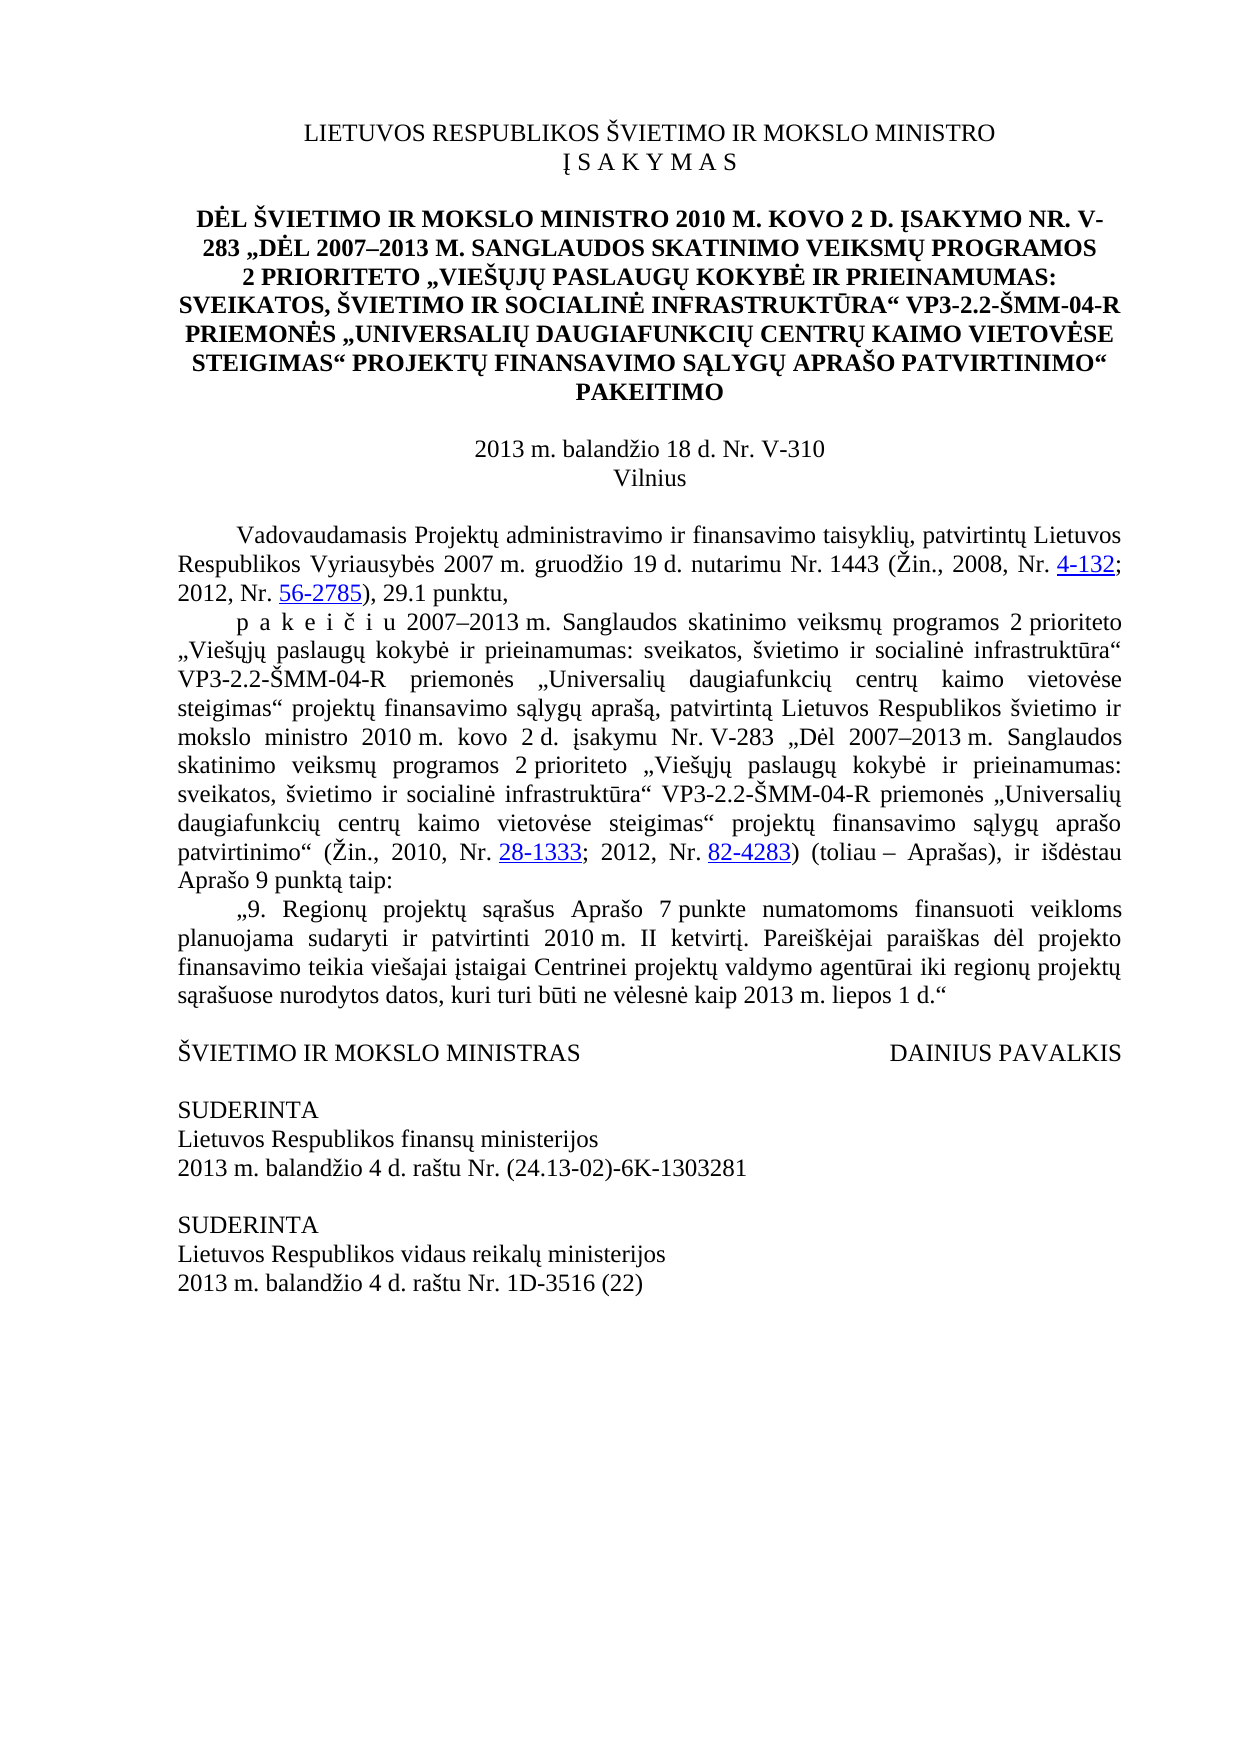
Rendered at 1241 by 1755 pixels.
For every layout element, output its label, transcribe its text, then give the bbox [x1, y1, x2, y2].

text Lietuvos Respublikos finansų ministerijos [177, 1124, 1122, 1153]
text Lietuvos Respublikos vidaus reikalų ministerijos [177, 1239, 1122, 1268]
text LIETUVOS RESPUBLIKOS ŠVIETIMO IR MOKSLO MINISTRO [177, 118, 1122, 147]
text Vilnius [177, 463, 1122, 492]
text Vadovaudamasis Projektų administravimo ir finansavimo taisyklių, patvirtintų Lietuvos Respublikos Vyriausybės 2007 m. gruodžio 19 d. nutarimu Nr. 1443 (Žin., 2008, Nr. 4-132; 2012, Nr. 56-2785), 29.1 punktu, [177, 521, 1122, 607]
text 2013 m. balandžio 4 d. raštu Nr. 1D-3516 (22) [177, 1268, 1122, 1297]
text SUDERINTA [177, 1096, 1122, 1124]
text Švietimo ir mokslo ministras Dainius Pavalkis [177, 1038, 1122, 1067]
text 2013 m. balandžio 18 d. Nr. V-310 [177, 434, 1122, 463]
text „9. Regionų projektų sąrašus Aprašo 7 punkte numatomoms finansuoti veikloms planuojama sudaryti ir patvirtinti 2010 m. II ketvirtį. Pareiškėjai paraiškas dėl projekto finansavimo teikia viešajai įstaigai Centrinei projektų valdymo agentūrai iki regionų projektų sąrašuose nurodytos datos, kuri turi būti ne vėlesnė kaip 2013 m. liepos 1 d.“ [177, 894, 1122, 1009]
text p a k e i č i u 2007–2013 m. Sanglaudos skatinimo veiksmų programos 2 prioriteto „Viešųjų paslaugų kokybė ir prieinamumas: sveikatos, švietimo ir socialinė infrastruktūra“ VP3-2.2-ŠMM-04-R priemonės „Universalių daugiafunkcių centrų kaimo vietovėse steigimas“ projektų finansavimo sąlygų aprašą, patvirtintą Lietuvos Respublikos švietimo ir mokslo ministro 2010 m. kovo 2 d. įsakymu Nr. V-283 „Dėl 2007–2013 m. Sanglaudos skatinimo veiksmų programos 2 prioriteto „Viešųjų paslaugų kokybė ir prieinamumas: sveikatos, švietimo ir socialinė infrastruktūra“ VP3-2.2-ŠMM-04-R priemonės „Universalių daugiafunkcių centrų kaimo vietovėse steigimas“ projektų finansavimo sąlygų aprašo patvirtinimo“ (Žin., 2010, Nr. 28-1333; 2012, Nr. 82-4283) (toliau – Aprašas), ir išdėstau Aprašo 9 punktą taip: [177, 607, 1122, 894]
text 2013 m. balandžio 4 d. raštu Nr. (24.13-02)-6K-1303281 [177, 1153, 1122, 1182]
text Į S A K Y M A S [177, 147, 1122, 176]
text DĖL ŠVIETIMO IR MOKSLO MINISTRO 2010 M. KOVO 2 D. ĮSAKYMO Nr. V-283 „DĖL 2007–2013 M. SANGLAUDOS SKATINIMO VEIKSMŲ PROGRAMOS 2 PRIORITETO „VIEŠŲJŲ PASLAUGŲ KOKYBĖ IR PRIEINAMUMAS: SVEIKATOS, ŠVIETIMO IR SOCIALINĖ INFRASTRUKTŪRA“ VP3-2.2-ŠMM-04-R PRIEMONĖS „UNIVERSALIŲ DAUGIAFUNKCIŲ CENTRŲ KAIMO VIETOVĖSE STEIGIMAS“ PROJEKTŲ FINANSAVIMO SĄLYGŲ APRAŠO PATVIRTINIMO“ PAKEITIMO [177, 204, 1122, 406]
text SUDERINTA [177, 1211, 1122, 1239]
